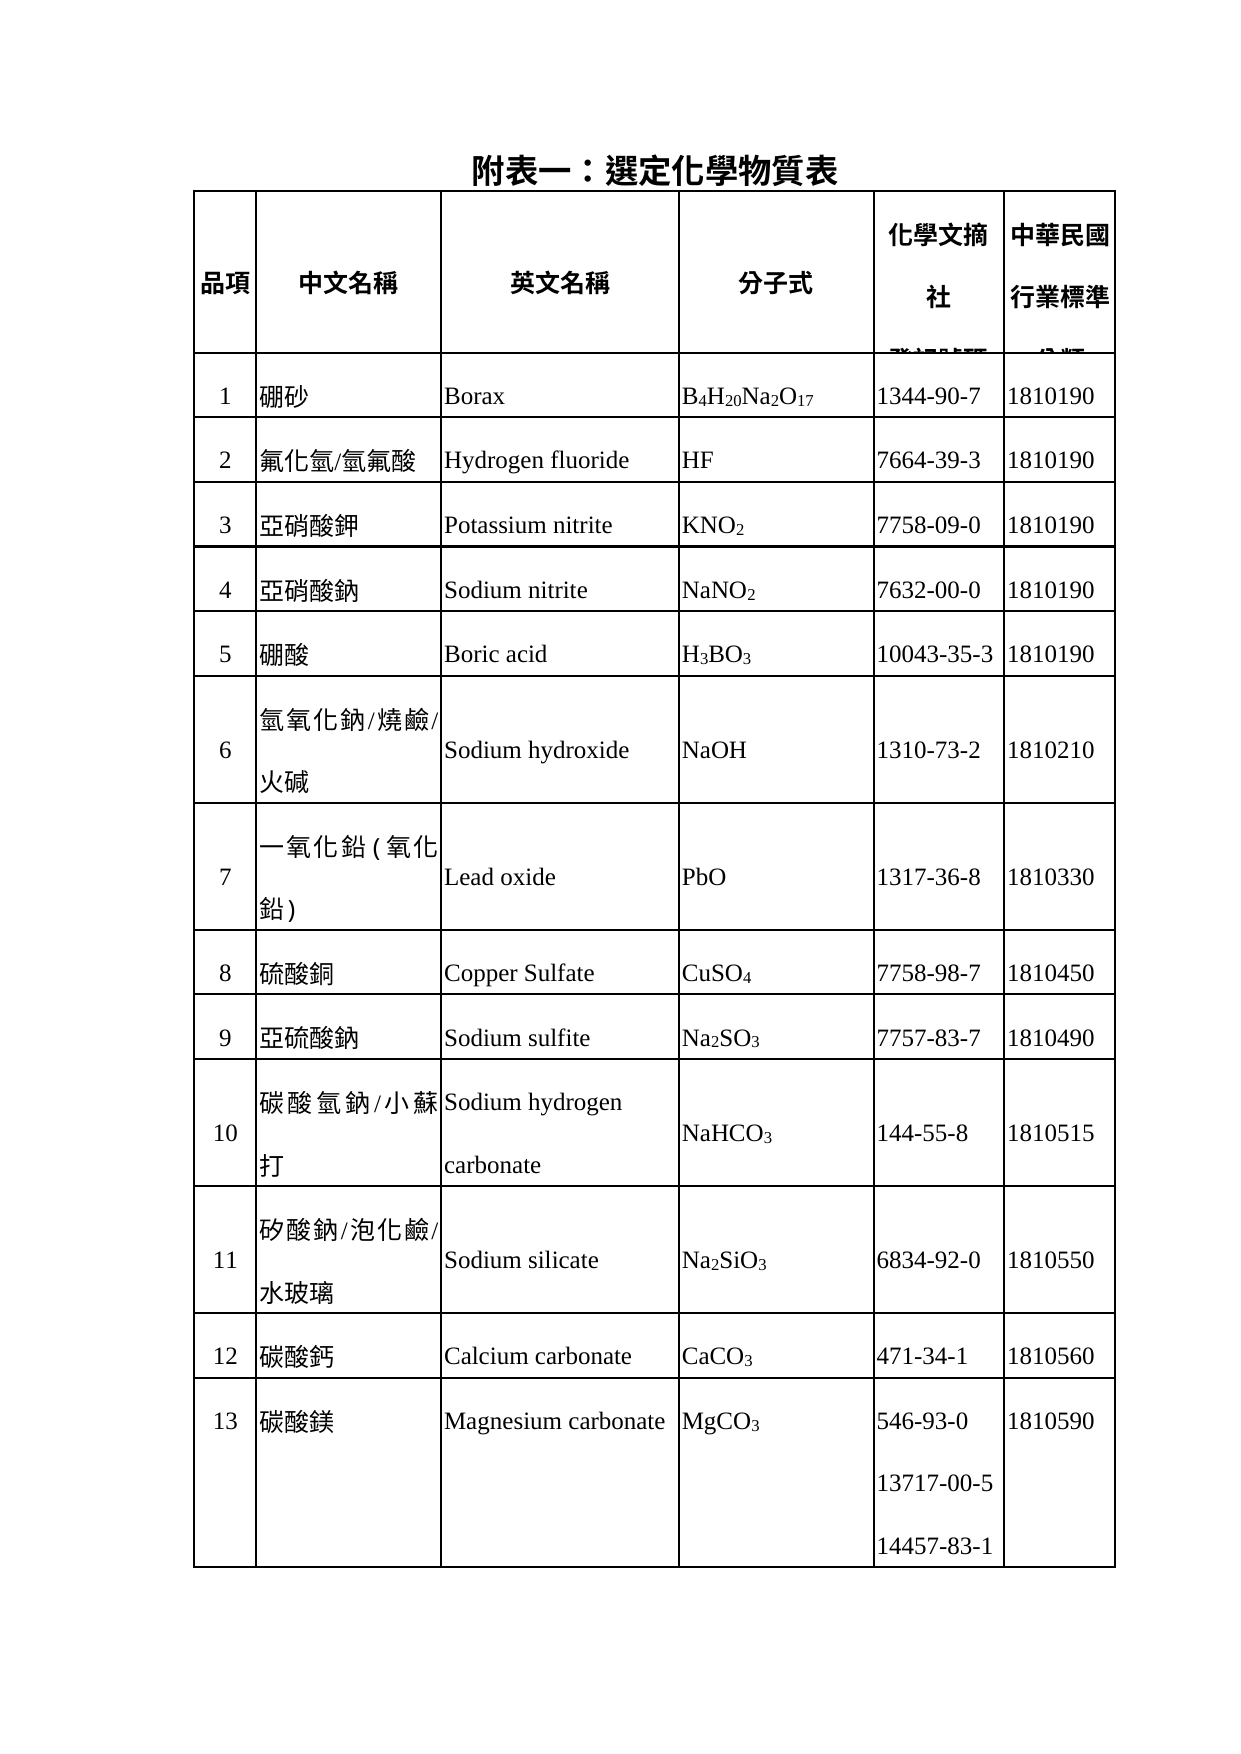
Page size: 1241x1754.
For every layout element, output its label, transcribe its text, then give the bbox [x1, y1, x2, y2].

table_cell 1810330 [1005, 804, 1114, 929]
table_cell H3BO3 [680, 612, 873, 674]
table_cell 7758-09-0 [875, 483, 1003, 545]
table_cell 10 [195, 1060, 255, 1185]
table_header 品項 [195, 192, 255, 352]
table_cell 1810190 [1005, 483, 1114, 545]
table_cell 硼酸 [257, 612, 440, 674]
table_cell Borax [442, 354, 678, 416]
table_cell Sodium hydroxide [442, 677, 678, 802]
text 附表一：選定化學物質表 [187, 127, 1122, 189]
table_cell 一氧化鉛(氧化鉛) [257, 804, 440, 929]
table_cell 1310-73-2 [875, 677, 1003, 802]
table_cell 7632-00-0 [875, 548, 1003, 610]
table_cell 5 [195, 612, 255, 674]
table_cell Hydrogen fluoride [442, 418, 678, 481]
table_cell NaOH [680, 677, 873, 802]
table_cell Boric acid [442, 612, 678, 674]
table_cell CuSO4 [680, 931, 873, 993]
table_cell 矽酸鈉/泡化鹼/水玻璃 [257, 1187, 440, 1312]
table_cell 碳酸鎂 [257, 1379, 440, 1566]
table_cell 1810190 [1005, 612, 1114, 674]
table_cell 12 [195, 1314, 255, 1377]
table_cell Potassium nitrite [442, 483, 678, 545]
table_cell 亞硝酸鉀 [257, 483, 440, 545]
table_cell 6834-92-0 [875, 1187, 1003, 1312]
table_header 化學文摘社 登記號碼 (CAS No.) [875, 192, 1003, 352]
table_cell 1810560 [1005, 1314, 1114, 1377]
table_cell Sodium silicate [442, 1187, 678, 1312]
table_cell 1810590 [1005, 1379, 1114, 1566]
table_header 中華民國行業標準分類 （7碼） [1005, 192, 1114, 352]
table_cell 1317-36-8 [875, 804, 1003, 929]
table_cell 硼砂 [257, 354, 440, 416]
table_cell 1810490 [1005, 995, 1114, 1058]
table_cell 7757-83-7 [875, 995, 1003, 1058]
table_cell 4 [195, 548, 255, 610]
table_cell 1810210 [1005, 677, 1114, 802]
table_cell Copper Sulfate [442, 931, 678, 993]
table_cell KNO2 [680, 483, 873, 545]
table_cell Sodium sulfite [442, 995, 678, 1058]
table_header 英文名稱 [442, 192, 678, 352]
table_cell 1810450 [1005, 931, 1114, 993]
table_cell 7758-98-7 [875, 931, 1003, 993]
table_cell 1810190 [1005, 354, 1114, 416]
table_cell 1810190 [1005, 418, 1114, 481]
table_cell B4H20Na2O17 [680, 354, 873, 416]
table_cell 1810515 [1005, 1060, 1114, 1185]
table_cell 6 [195, 677, 255, 802]
table_cell PbO [680, 804, 873, 929]
table_cell 碳酸氫鈉/小蘇打 [257, 1060, 440, 1185]
table_cell 1810190 [1005, 548, 1114, 610]
table_cell Na2SO3 [680, 995, 873, 1058]
table_cell Na2SiO3 [680, 1187, 873, 1312]
table_cell HF [680, 418, 873, 481]
table_cell 13 [195, 1379, 255, 1566]
table_cell NaHCO3 [680, 1060, 873, 1185]
table_cell 氫氧化鈉/燒鹼/火碱 [257, 677, 440, 802]
table_cell 碳酸鈣 [257, 1314, 440, 1377]
table_cell 1 [195, 354, 255, 416]
table_cell 硫酸銅 [257, 931, 440, 993]
table_cell NaNO2 [680, 548, 873, 610]
table_cell CaCO3 [680, 1314, 873, 1377]
table_cell 144-55-8 [875, 1060, 1003, 1185]
table_cell 8 [195, 931, 255, 993]
table_cell 10043-35-3 [875, 612, 1003, 674]
table_cell 亞硝酸鈉 [257, 548, 440, 610]
table_cell 9 [195, 995, 255, 1058]
table_cell 3 [195, 483, 255, 545]
table_cell 7 [195, 804, 255, 929]
table_cell 546-93-0 13717-00-5 14457-83-1 [875, 1379, 1003, 1566]
table_cell Lead oxide [442, 804, 678, 929]
table_cell 7664-39-3 [875, 418, 1003, 481]
table_cell Calcium carbonate [442, 1314, 678, 1377]
table_cell Sodium nitrite [442, 548, 678, 610]
table_cell 亞硫酸鈉 [257, 995, 440, 1058]
table_cell 1810550 [1005, 1187, 1114, 1312]
table_cell 471-34-1 [875, 1314, 1003, 1377]
table_header 中文名稱 [257, 192, 440, 352]
table_cell 11 [195, 1187, 255, 1312]
table_cell 2 [195, 418, 255, 481]
table_cell 1344-90-7 [875, 354, 1003, 416]
table_cell Magnesium carbonate [442, 1379, 678, 1566]
table_cell MgCO3 [680, 1379, 873, 1566]
table_cell 氟化氫/氫氟酸 [257, 418, 440, 481]
table_cell Sodium hydrogen carbonate [442, 1060, 678, 1185]
table_header 分子式 [680, 192, 873, 352]
